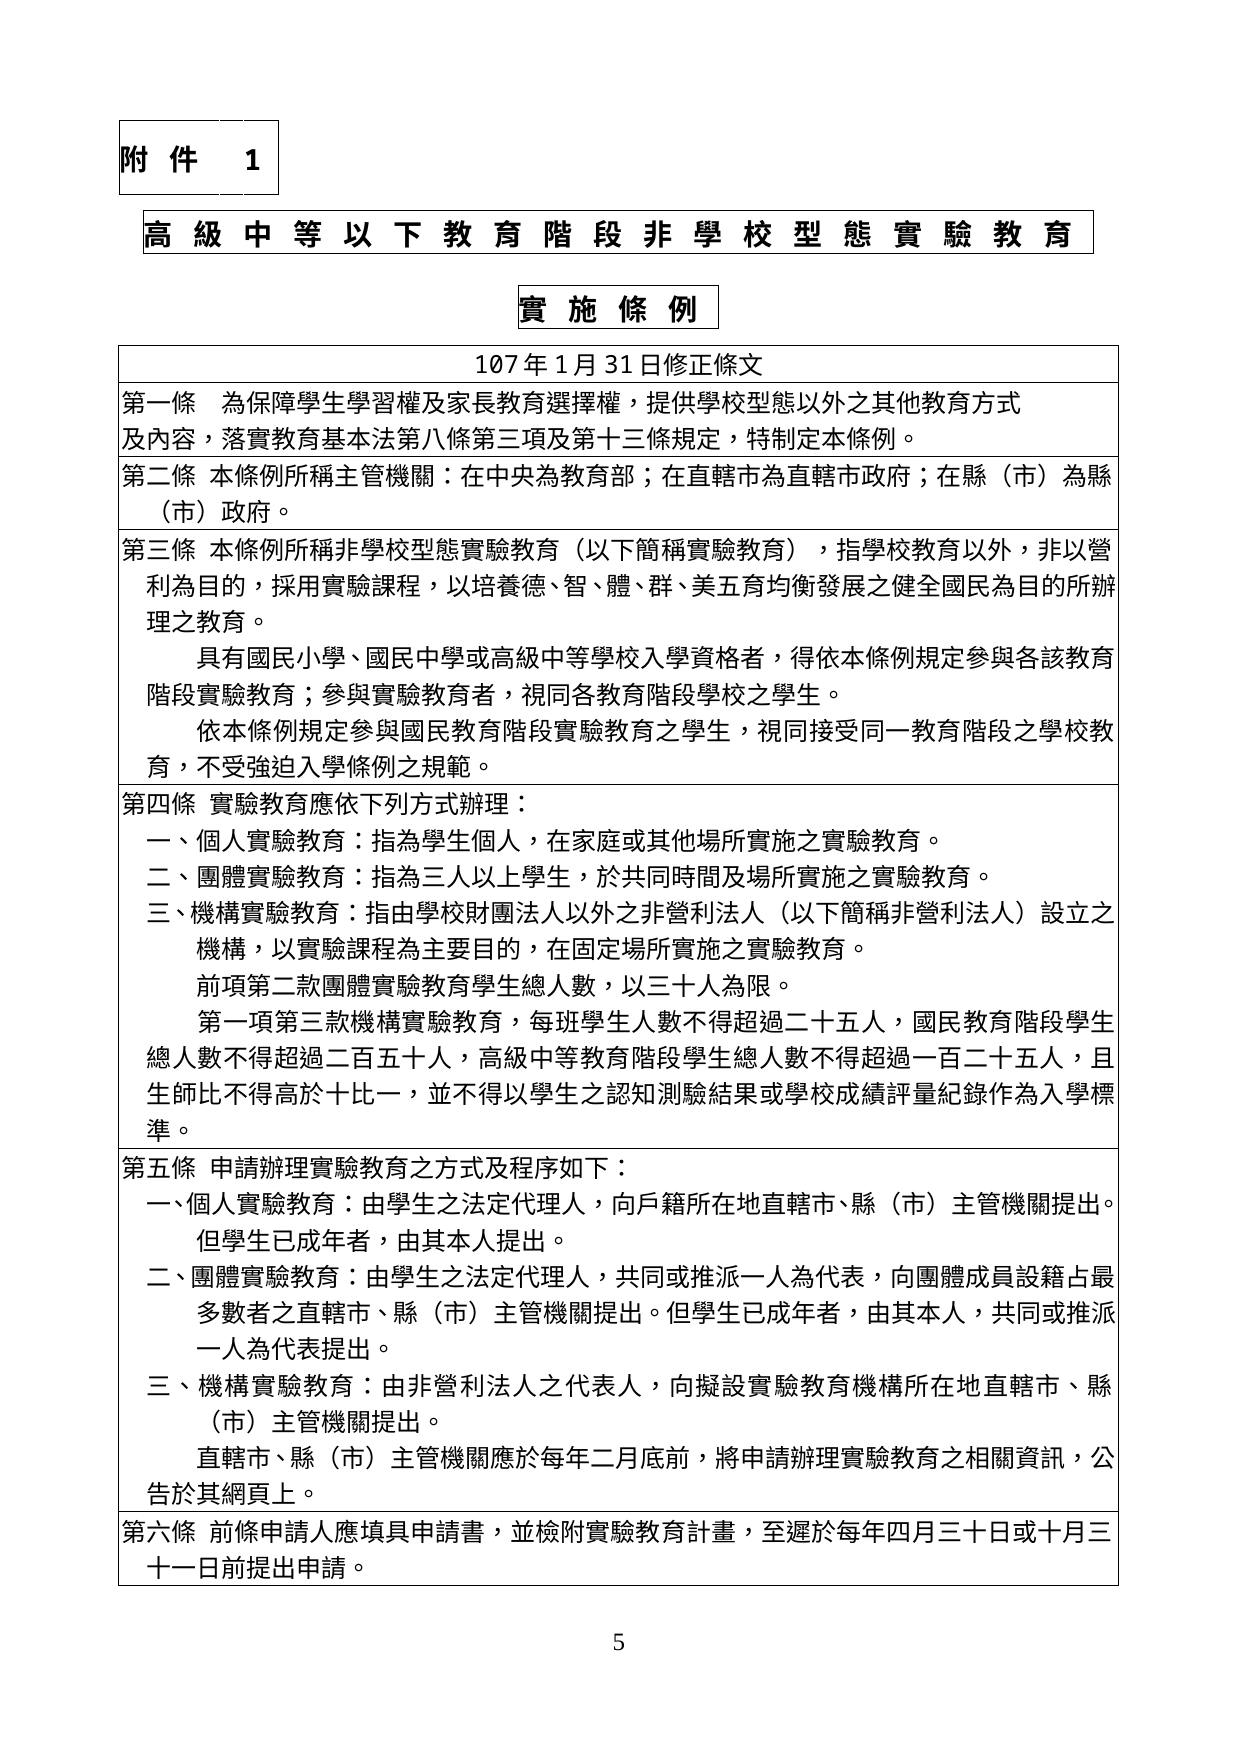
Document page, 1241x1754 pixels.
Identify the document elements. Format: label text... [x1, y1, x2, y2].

text 附件1 [120, 121, 278, 194]
table_cell 第二條 本條例所稱主管機關：在中央為教育部；在直轄市為直轄市政府；在縣（市）為縣（市）政府。 [119, 457, 1118, 529]
table_header 107年1月31日修正條文 [119, 346, 1118, 382]
table_cell 第五條 申請辦理實驗教育之方式及程序如下： 一、個人實驗教育：由學生之法定代理人，向戶籍所在地直轄市、縣（市）主管機關提出。但學生已成年者，由其本人提出。 二、團體實驗教育：由學生之法定代理人，共同或推派一人為代表，向團體成員設籍占最多數者之直轄市、縣（市）主管機關提出。但學生已成年者，由其本人，共同或推派一人為代表提出。 三、機構實驗教育：由非營利法人之代表人，向擬設實驗教育機構所在地直轄市、縣（市）主管機關提出。 直轄市、縣（市）主管機關應於每年二月底前，將申請辦理實驗教育之相關資訊，公告於其網頁上。 [119, 1149, 1118, 1511]
text [279, 120, 1118, 195]
table_cell 第六條 前條申請人應填具申請書，並檢附實驗教育計畫，至遲於每年四月三十日或十月三十一日前提出申請。 [119, 1512, 1118, 1584]
table_cell 第四條 實驗教育應依下列方式辦理： 一、個人實驗教育：指為學生個人，在家庭或其他場所實施之實驗教育。 二、團體實驗教育：指為三人以上學生，於共同時間及場所實施之實驗教育。 三、機構實驗教育：指由學校財團法人以外之非營利法人（以下簡稱非營利法人）設立之機構，以實驗課程為主要目的，在固定場所實施之實驗教育。 前項第二款團體實驗教育學生總人數，以三十人為限。 第一項第三款機構實驗教育，每班學生人數不得超過二十五人，國民教育階段學生總人數不得超過二百五十人，高級中等教育階段學生總人數不得超過一百二十五人，且生師比不得高於十比一，並不得以學生之認知測驗結果或學校成績評量紀錄作為入學標準。 [119, 785, 1118, 1147]
text 高級中等以下教育階段非學校型態實驗教育實施條例 [118, 195, 1118, 345]
table_cell 第三條 本條例所稱非學校型態實驗教育（以下簡稱實驗教育），指學校教育以外，非以營利為目的，採用實驗課程，以培養德、智、體、群、美五育均衡發展之健全國民為目的所辦理之教育。 具有國民小學、國民中學或高級中等學校入學資格者，得依本條例規定參與各該教育階段實驗教育；參與實驗教育者，視同各教育階段學校之學生。 依本條例規定參與國民教育階段實驗教育之學生，視同接受同一教育階段之學校教育，不受強迫入學條例之規範。 [119, 530, 1118, 784]
table_cell 第一條 為保障學生學習權及家長教育選擇權，提供學校型態以外之其他教育方式 及內容，落實教育基本法第八條第三項及第十三條規定，特制定本條例。 [119, 383, 1118, 456]
